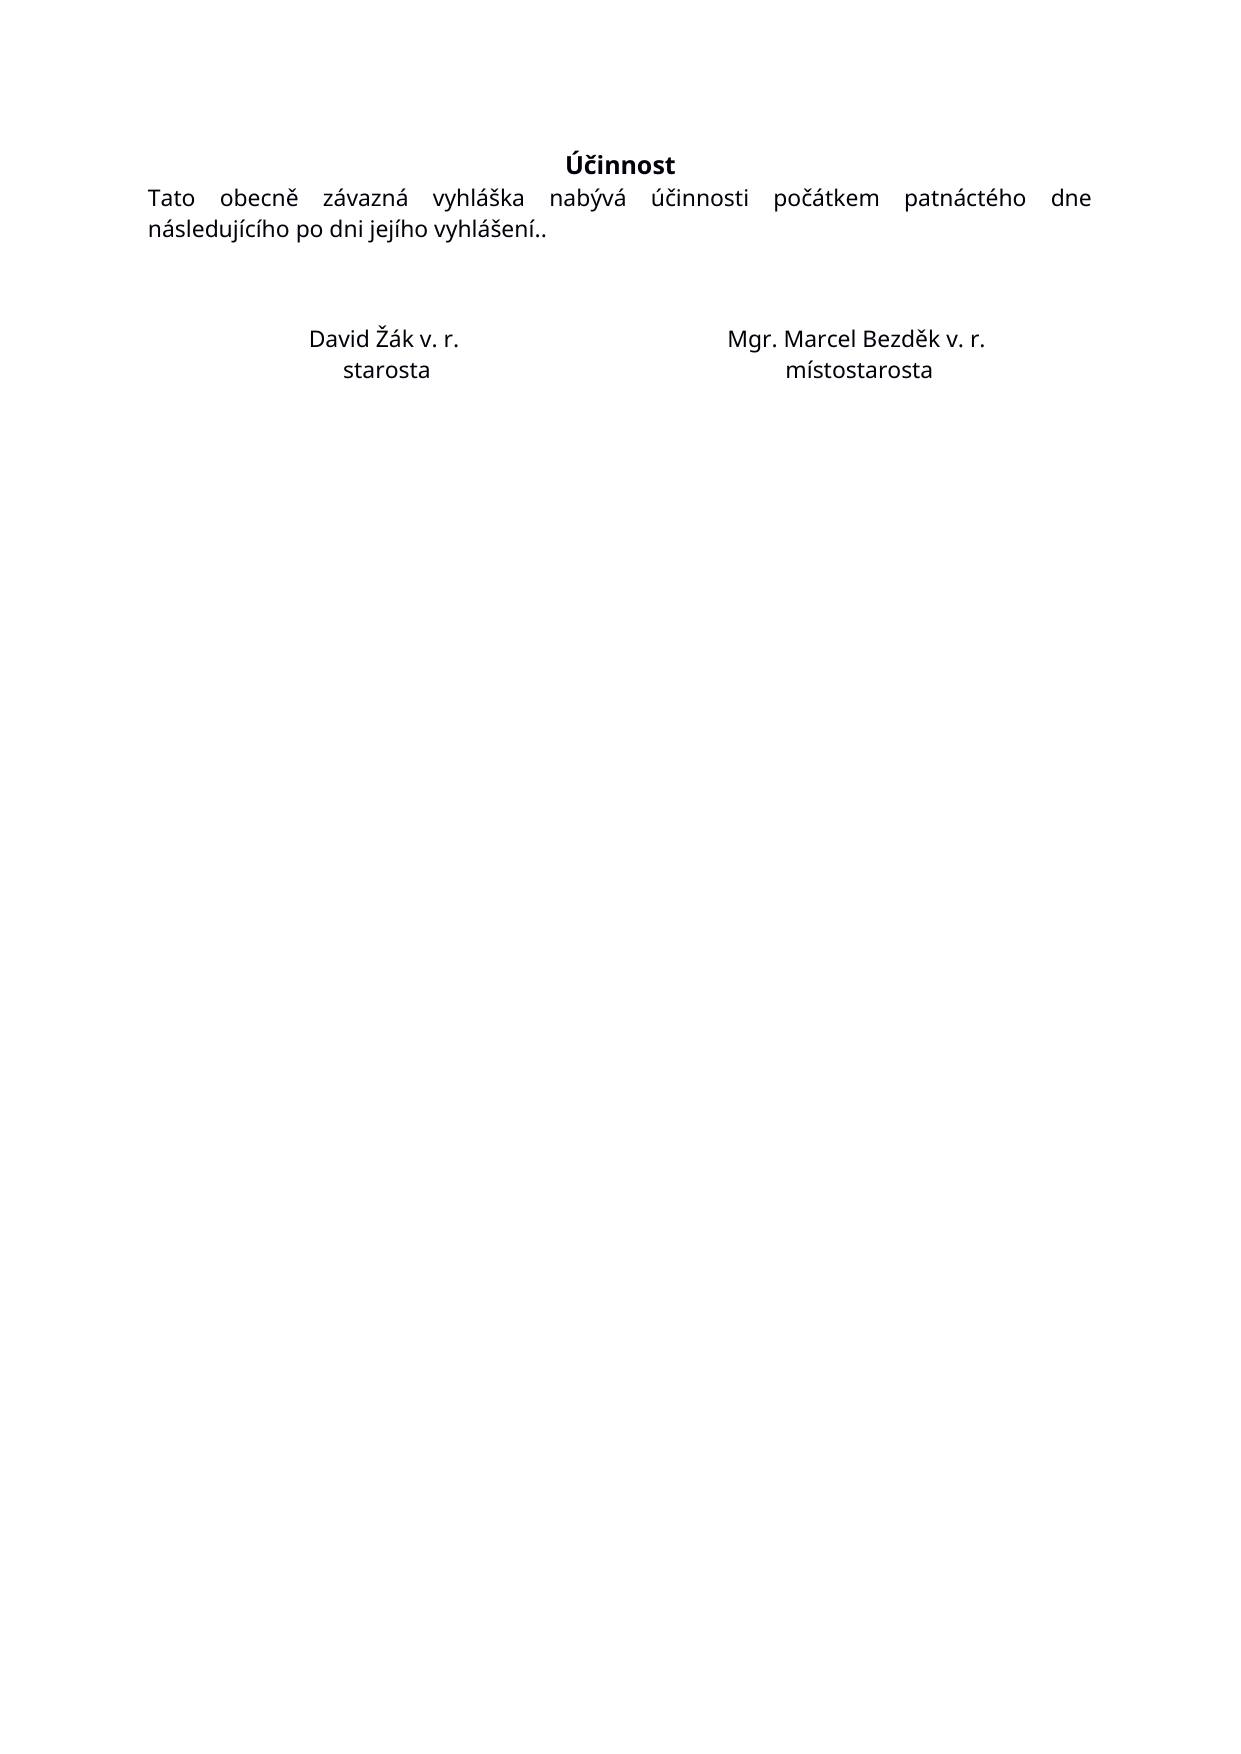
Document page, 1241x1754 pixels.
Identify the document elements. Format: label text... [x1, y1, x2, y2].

table_header Mgr. Marcel Bezděk v. r. místostarosta [620, 273, 1093, 391]
table_header David Žák v. r. starosta [148, 273, 620, 391]
text Tato obecně závazná vyhláška nabývá účinnosti počátkem patnáctého dne následujícího po dni jejího vyhlášení.. [148, 182, 1093, 244]
text Účinnost [148, 148, 1093, 182]
